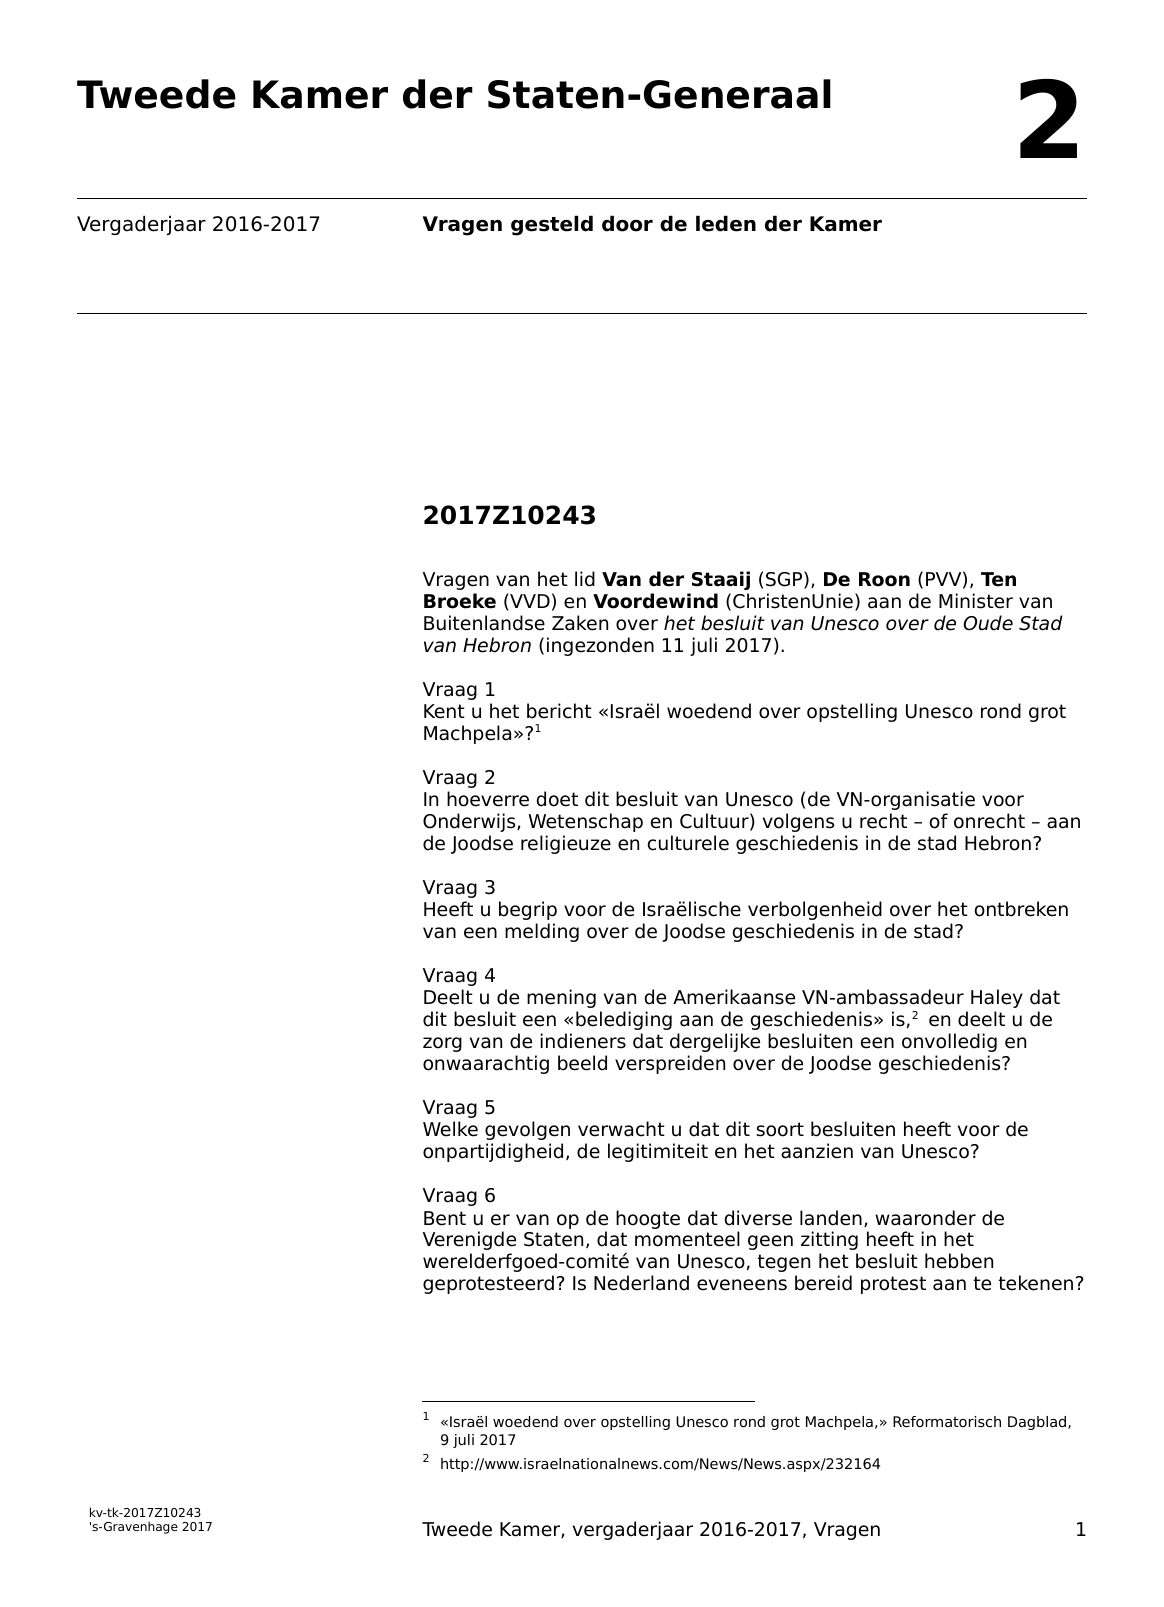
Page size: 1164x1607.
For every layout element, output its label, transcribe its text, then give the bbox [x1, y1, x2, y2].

text In hoeverre doet dit besluit van Unesco (de VN-organisatie voor Onderwijs, Wetenschap en Cultuur) volgens u recht – of onrecht – aan de Joodse religieuze en culturele geschiedenis in de stad Hebron? [422, 789, 1087, 855]
text Vraag 6 [422, 1185, 1087, 1207]
text Deelt u de mening van de Amerikaanse VN-ambassadeur Haley dat dit besluit een «belediging aan de geschiedenis» is, en deelt u de zorg van de indieners dat dergelijke besluiten een onvolledig en onwaarachtig beeld verspreiden over de Joodse geschiedenis? [422, 987, 1087, 1075]
text http://www.israelnationalnews.com/News/News.aspx/232164 [422, 1452, 1087, 1474]
text Kent u het bericht «Israël woedend over opstelling Unesco rond grot Machpela»? [422, 701, 1087, 745]
text Vragen van het lid Van der Staaij (SGP), De Roon (PVV), Ten Broeke (VVD) en Voordewind (ChristenUnie) aan de Minister van Buitenlandse Zaken over het besluit van Unesco over de Oude Stad van Hebron (ingezonden 11 juli 2017). [422, 569, 1087, 657]
table_cell Vergaderjaar 2016-2017 [77, 199, 422, 313]
text 's-Gravenhage 2017 [88, 1520, 323, 1534]
table_header Tweede Kamer der Staten-Generaal [77, 59, 886, 198]
text 2017Z10243 [422, 501, 1087, 531]
text Bent u er van op de hoogte dat diverse landen, waaronder de Verenigde Staten, dat momenteel geen zitting heeft in het werelderfgoed-comité van Unesco, tegen het besluit hebben geprotesteerd? Is Nederland eveneens bereid protest aan te tekenen? [422, 1207, 1087, 1295]
text Vraag 5 [422, 1097, 1087, 1119]
text Vraag 2 [422, 767, 1087, 789]
table_header 2 [886, 59, 1087, 198]
text Vraag 3 [422, 877, 1087, 899]
table_cell Vragen gesteld door de leden der Kamer [422, 199, 1087, 313]
text kv-tk-2017Z10243 [88, 1506, 323, 1520]
text Vraag 1 [422, 679, 1087, 701]
text Vraag 4 [422, 965, 1087, 987]
text Welke gevolgen verwacht u dat dit soort besluiten heeft voor de onpartijdigheid, de legitimiteit en het aanzien van Unesco? [422, 1119, 1087, 1163]
text «Israël woedend over opstelling Unesco rond grot Machpela,» Reformatorisch Dagblad, 9 juli 2017 [422, 1410, 1087, 1449]
text Heeft u begrip voor de Israëlische verbolgenheid over het ontbreken van een melding over de Joodse geschiedenis in de stad? [422, 899, 1087, 943]
